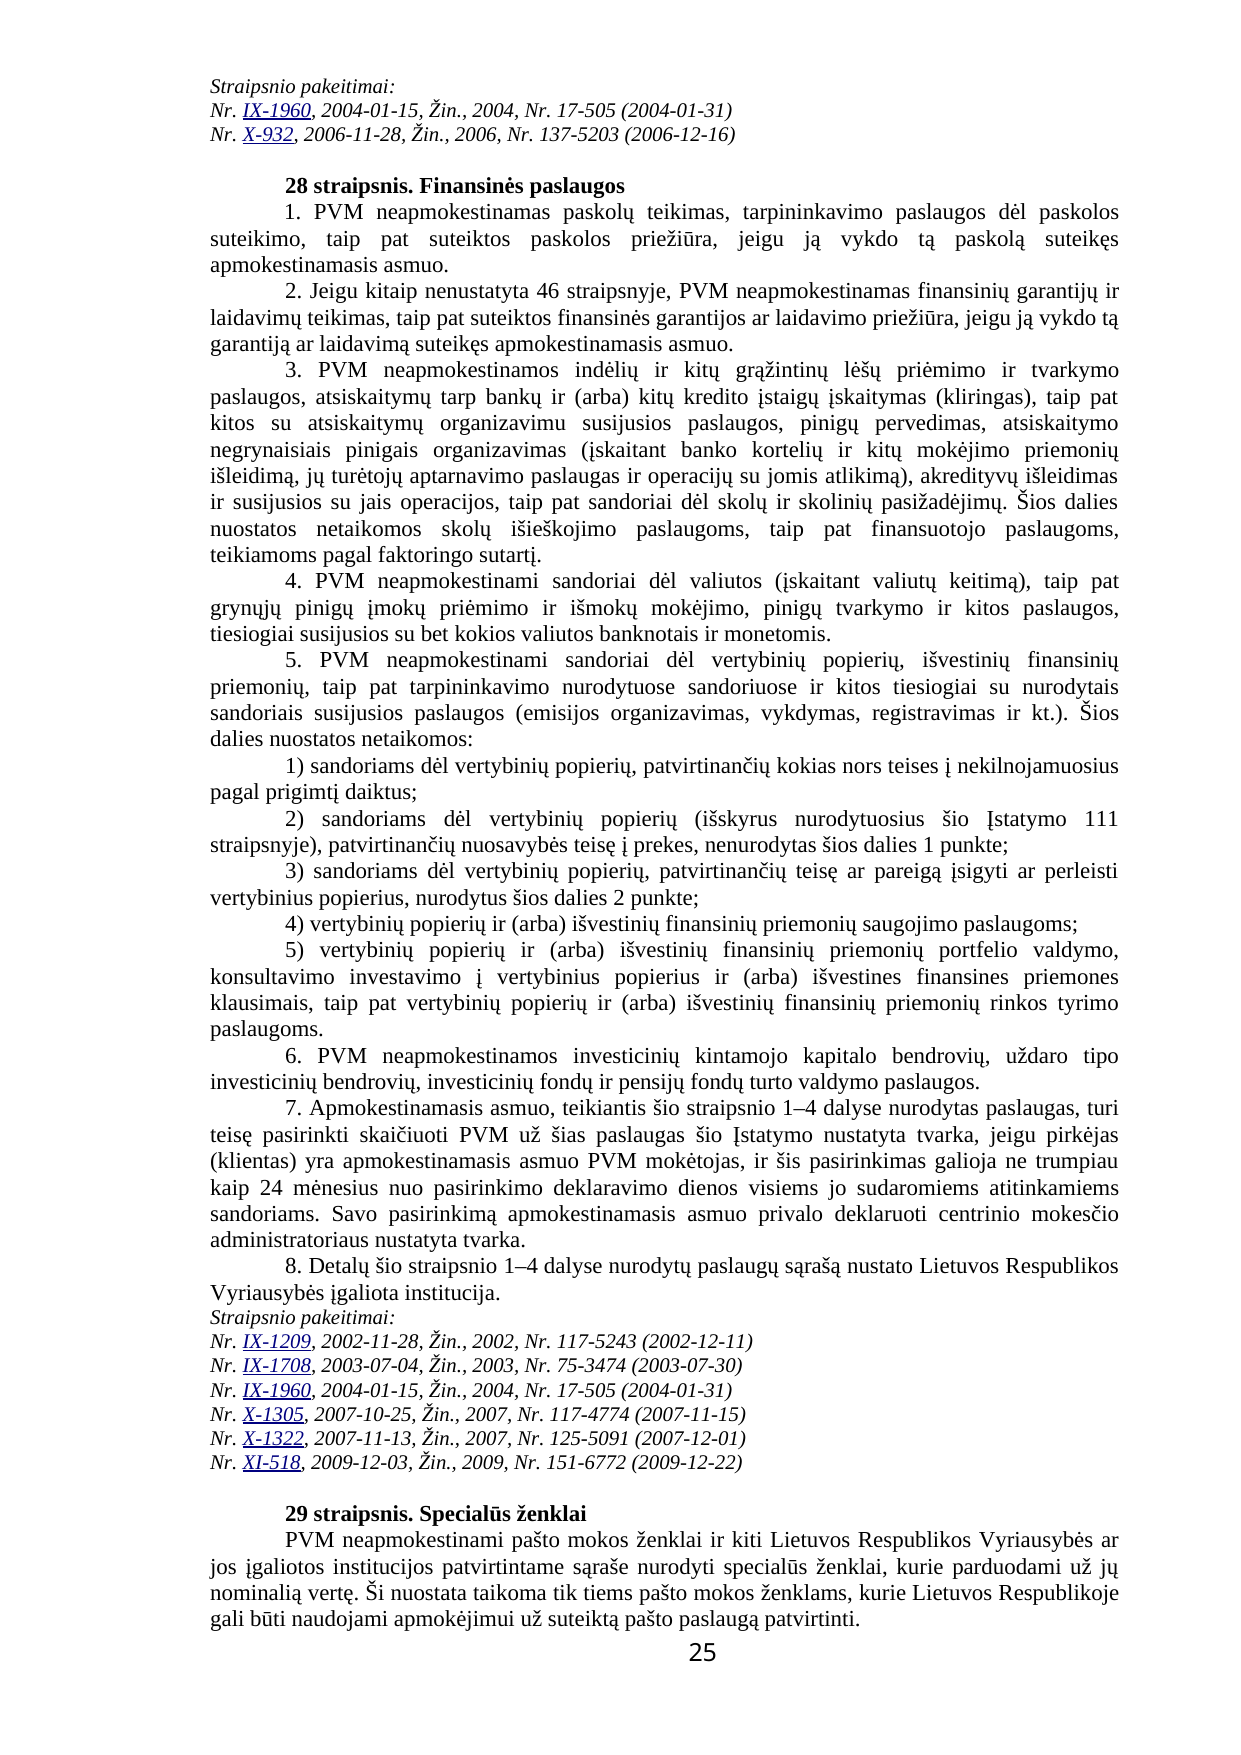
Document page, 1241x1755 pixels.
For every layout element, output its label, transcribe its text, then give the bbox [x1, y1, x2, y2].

text Nr. IX-1209, 2002-11-28, Žin., 2002, Nr. 117-5243 (2002-12-11) [210, 1329, 1120, 1353]
text 2. Jeigu kitaip nenustatyta 46 straipsnyje, PVM neapmokestinamas finansinių garantijų ir laidavimų teikimas, taip pat suteiktos finansinės garantijos ar laidavimo priežiūra, jeigu ją vykdo tą garantiją ar laidavimą suteikęs apmokestinamasis asmuo. [210, 277, 1120, 357]
text 1. PVM neapmokestinamas paskolų teikimas, tarpininkavimo paslaugos dėl paskolos suteikimo, taip pat suteiktos paskolos priežiūra, jeigu ją vykdo tą paskolą suteikęs apmokestinamasis asmuo. [210, 198, 1120, 277]
text 2) sandoriams dėl vertybinių popierių (išskyrus nurodytuosius šio Įstatymo 111 straipsnyje), patvirtinančių nuosavybės teisę į prekes, nenurodytas šios dalies 1 punkte; [210, 804, 1120, 857]
text 29 straipsnis. Specialūs ženklai [210, 1500, 1120, 1526]
text 4) vertybinių popierių ir (arba) išvestinių finansinių priemonių saugojimo paslaugoms; [210, 910, 1120, 936]
text Straipsnio pakeitimai: [210, 73, 1120, 98]
text Nr. IX-1960, 2004-01-15, Žin., 2004, Nr. 17-505 (2004-01-31) [210, 1377, 1120, 1402]
text Nr. X-932, 2006-11-28, Žin., 2006, Nr. 137-5203 (2006-12-16) [210, 122, 1120, 146]
text Nr. IX-1960, 2004-01-15, Žin., 2004, Nr. 17-505 (2004-01-31) [210, 98, 1120, 122]
text Nr. IX-1708, 2003-07-04, Žin., 2003, Nr. 75-3474 (2003-07-30) [210, 1353, 1120, 1377]
text Nr. X-1305, 2007-10-25, Žin., 2007, Nr. 117-4774 (2007-11-15) [210, 1402, 1120, 1426]
text 3. PVM neapmokestinamos indėlių ir kitų grąžintinų lėšų priėmimo ir tvarkymo paslaugos, atsiskaitymų tarp bankų ir (arba) kitų kredito įstaigų įskaitymas (kliringas), taip pat kitos su atsiskaitymų organizavimu susijusios paslaugos, pinigų pervedimas, atsiskaitymo negrynaisiais pinigais organizavimas (įskaitant banko kortelių ir kitų mokėjimo priemonių išleidimą, jų turėtojų aptarnavimo paslaugas ir operacijų su jomis atlikimą), akredityvų išleidimas ir susijusios su jais operacijos, taip pat sandoriai dėl skolų ir skolinių pasižadėjimų. Šios dalies nuostatos netaikomos skolų išieškojimo paslaugoms, taip pat finansuotojo paslaugoms, teikiamoms pagal faktoringo sutartį. [210, 357, 1120, 567]
text 8. Detalų šio straipsnio 1–4 dalyse nurodytų paslaugų sąrašą nustato Lietuvos Respublikos Vyriausybės įgaliota institucija. [210, 1253, 1120, 1305]
text 28 straipsnis. Finansinės paslaugos [210, 172, 1120, 198]
text 3) sandoriams dėl vertybinių popierių, patvirtinančių teisę ar pareigą įsigyti ar perleisti vertybinius popierius, nurodytus šios dalies 2 punkte; [210, 857, 1120, 910]
text PVM neapmokestinami pašto mokos ženklai ir kiti Lietuvos Respublikos Vyriausybės ar jos įgaliotos institucijos patvirtintame sąraše nurodyti specialūs ženklai, kurie parduodami už jų nominalią vertę. Ši nuostata taikoma tik tiems pašto mokos ženklams, kurie Lietuvos Respublikoje gali būti naudojami apmokėjimui už suteiktą pašto paslaugą patvirtinti. [210, 1526, 1120, 1632]
text Nr. XI-518, 2009-12-03, Žin., 2009, Nr. 151-6772 (2009-12-22) [210, 1450, 1120, 1474]
text 1) sandoriams dėl vertybinių popierių, patvirtinančių kokias nors teises į nekilnojamuosius pagal prigimtį daiktus; [210, 752, 1120, 804]
text 7. Apmokestinamasis asmuo, teikiantis šio straipsnio 1–4 dalyse nurodytas paslaugas, turi teisę pasirinkti skaičiuoti PVM už šias paslaugas šio Įstatymo nustatyta tvarka, jeigu pirkėjas (klientas) yra apmokestinamasis asmuo PVM mokėtojas, ir šis pasirinkimas galioja ne trumpiau kaip 24 mėnesius nuo pasirinkimo deklaravimo dienos visiems jo sudaromiems atitinkamiems sandoriams. Savo pasirinkimą apmokestinamasis asmuo privalo deklaruoti centrinio mokesčio administratoriaus nustatyta tvarka. [210, 1094, 1120, 1253]
text 6. PVM neapmokestinamos investicinių kintamojo kapitalo bendrovių, uždaro tipo investicinių bendrovių, investicinių fondų ir pensijų fondų turto valdymo paslaugos. [210, 1042, 1120, 1094]
text Straipsnio pakeitimai: [210, 1305, 1120, 1329]
text Nr. X-1322, 2007-11-13, Žin., 2007, Nr. 125-5091 (2007-12-01) [210, 1426, 1120, 1450]
text 5) vertybinių popierių ir (arba) išvestinių finansinių priemonių portfelio valdymo, konsultavimo investavimo į vertybinius popierius ir (arba) išvestines finansines priemones klausimais, taip pat vertybinių popierių ir (arba) išvestinių finansinių priemonių rinkos tyrimo paslaugoms. [210, 936, 1120, 1042]
text 5. PVM neapmokestinami sandoriai dėl vertybinių popierių, išvestinių finansinių priemonių, taip pat tarpininkavimo nurodytuose sandoriuose ir kitos tiesiogiai su nurodytais sandoriais susijusios paslaugos (emisijos organizavimas, vykdymas, registravimas ir kt.). Šios dalies nuostatos netaikomos: [210, 646, 1120, 752]
text 4. PVM neapmokestinami sandoriai dėl valiutos (įskaitant valiutų keitimą), taip pat grynųjų pinigų įmokų priėmimo ir išmokų mokėjimo, pinigų tvarkymo ir kitos paslaugos, tiesiogiai susijusios su bet kokios valiutos banknotais ir monetomis. [210, 567, 1120, 646]
